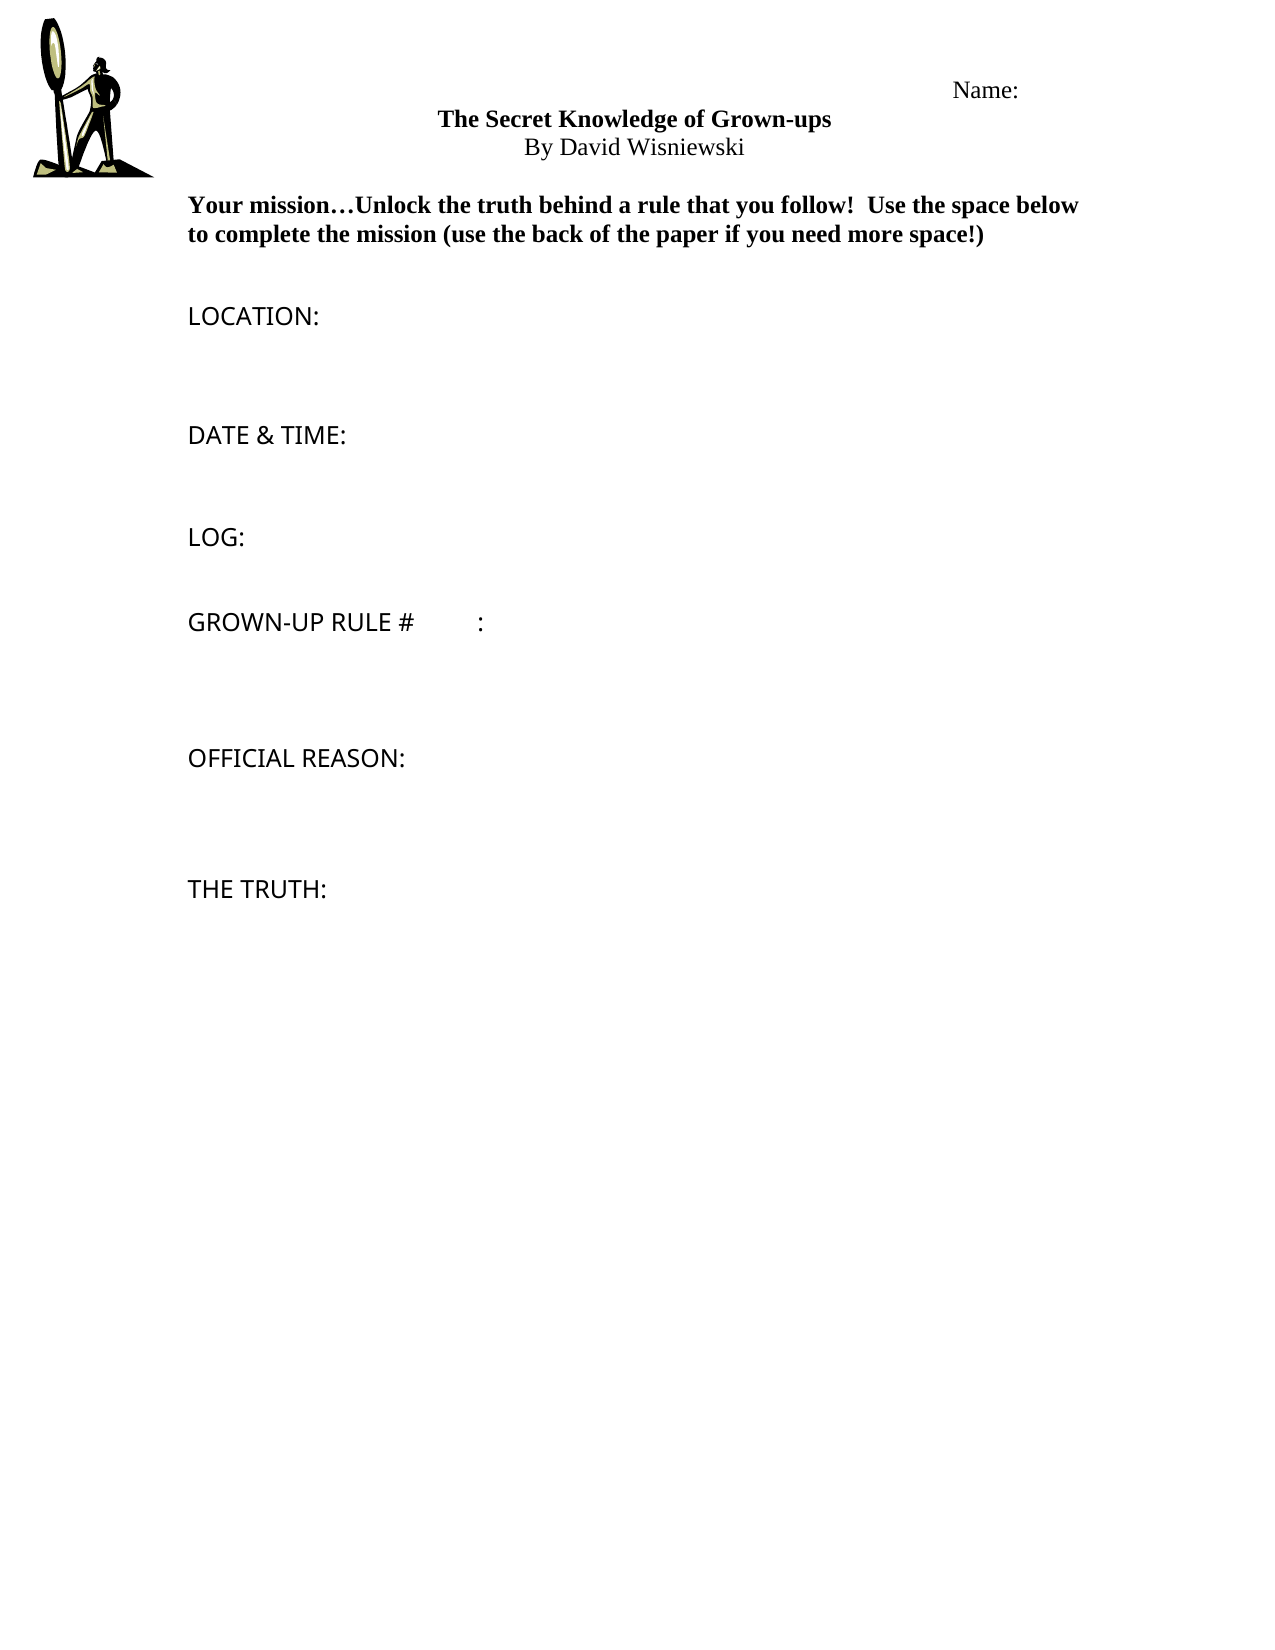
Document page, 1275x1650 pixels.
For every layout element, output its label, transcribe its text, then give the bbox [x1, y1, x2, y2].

text By David Wisniewski [187, 132, 1087, 161]
text THE TRUTH: [187, 872, 1087, 906]
text LOCATION: [187, 298, 1087, 333]
text OFFICIAL REASON: [187, 741, 1087, 809]
text The Secret Knowledge of Grown-ups [187, 104, 1087, 132]
text DATE & TIME: [187, 418, 1087, 452]
text Your mission…Unlock the truth behind a rule that you follow! Use the space below to complete the mission (use the back of the paper if you need more space!) [187, 190, 1087, 247]
text GROWN-UP RULE # : [187, 605, 1087, 707]
text LOG: [187, 469, 1087, 554]
text Name: [187, 75, 1087, 104]
